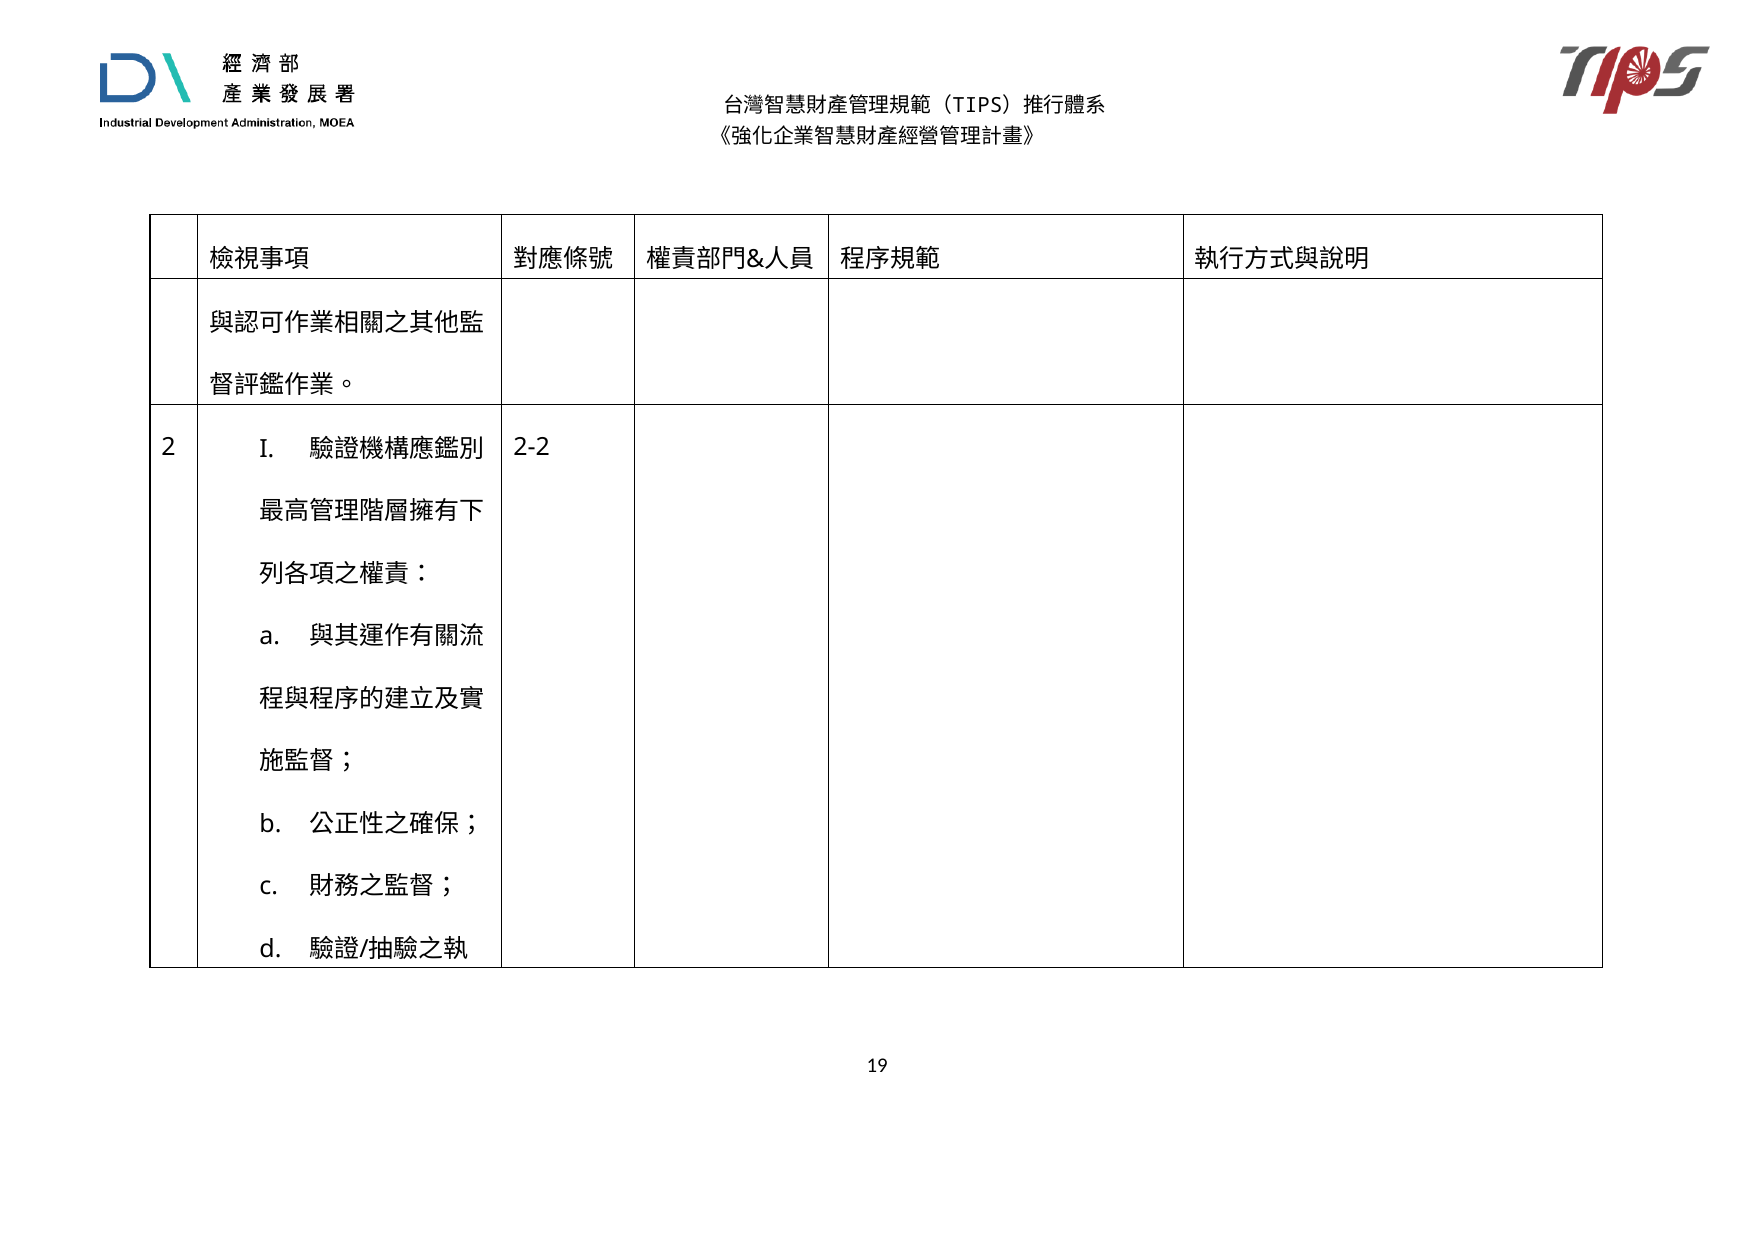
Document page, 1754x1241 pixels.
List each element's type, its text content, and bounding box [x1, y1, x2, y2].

table_header 權責部門&人員 [635, 215, 828, 277]
table_header 對應條號 [502, 215, 634, 277]
table_header 程序規範 [829, 215, 1183, 277]
table_cell [502, 279, 634, 403]
table_header 執行方式與說明 [1184, 215, 1602, 277]
table_cell [1184, 279, 1602, 403]
table_cell 2-2 [502, 405, 634, 967]
table_header [151, 215, 197, 277]
table_cell [151, 279, 197, 403]
table_cell [829, 279, 1183, 403]
table_cell 驗證機構應明訂其組織架構、涉及驗證/抽驗的管理階層及人員或單位之職務及權責。 當驗證機構係法人實體或團體其中一組織/單位/任務小組時，其組織架構應包括各階層之權責關係，以及與同一法人實體或團體內其他單位的關係。 驗證機構應建立符合驗證/抽驗相關規範之通報機制，包含組織架構、驗證/抽驗作業人員、管理系統異動或其他會影響驗證/抽驗作業之情事。 驗證機構應建立監督評鑑配合機制，以配合執行監督評鑑並提供對應之執行紀錄。 備註：監督評鑑作業可為總部評鑑、個案見證評鑑與認可作業相關之其他監督評鑑作業。 [198, 279, 501, 403]
table_cell [635, 405, 828, 967]
table_cell [1184, 405, 1602, 967]
table_header 檢視事項 [198, 215, 501, 277]
table_cell [635, 279, 828, 403]
table_cell 2 [151, 405, 197, 967]
table_cell 驗證機構應鑑別最高管理階層擁有下列各項之權責： 與其運作有關流程與程序的建立及實施監督； 公正性之確保； 財務之監督； 驗證/抽驗之執行，以及對申訴與抱怨之回應； 內部稽核與矯正改善之執行與監督； 合約之訂定或監督； 為TIPS驗證/抽驗提供適當之資源。 備註：申訴包含異議。 [198, 405, 501, 967]
table_cell [829, 405, 1183, 967]
